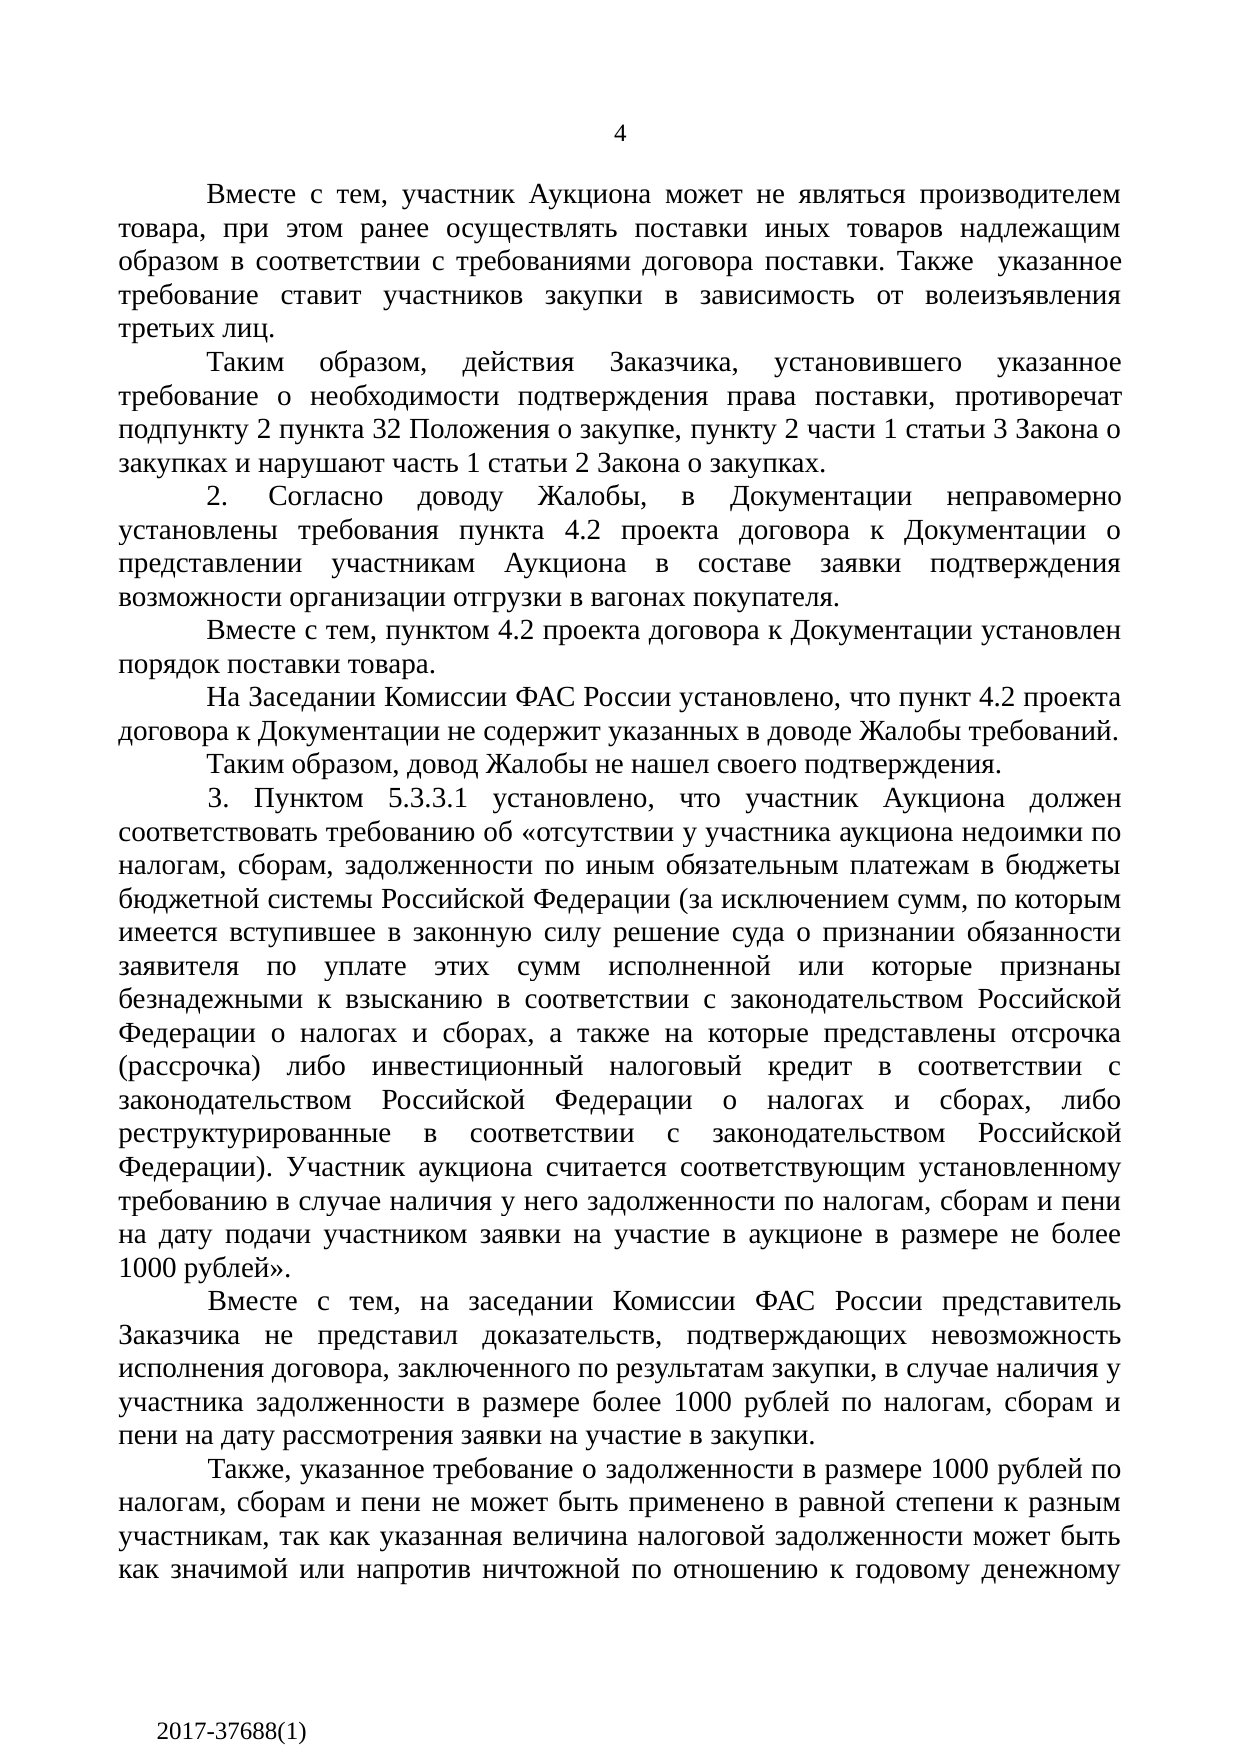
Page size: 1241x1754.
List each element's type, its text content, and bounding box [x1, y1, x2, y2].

text На Заседании Комиссии ФАС России установлено, что пункт 4.2 проекта договора к Документации не содержит указанных в доводе Жалобы требований. [118, 679, 1122, 747]
text Также, указанное требование о задолженности в размере 1000 рублей по налогам, сборам и пени не может быть применено в равной степени к разным участникам, так как указанная величина налоговой задолженности может быть как значимой или напротив ничтожной по отношению к годовому денежному [118, 1451, 1122, 1585]
list Согласно доводу Жалобы, в Документации неправомерно установлены требования пункта 4.2 проекта договора к Документации о представлении участникам Аукциона в составе заявки подтверждения возможности организации отгрузки в вагонах покупателя. [118, 478, 1122, 612]
text 3. Пунктом 5.3.3.1 установлено, что участник Аукциона должен соответствовать требованию об «отсутствии у участника аукциона недоимки по налогам, сборам, задолженности по иным обязательным платежам в бюджеты бюджетной системы Российской Федерации (за исключением сумм, по которым имеется вступившее в законную силу решение суда о признании обязанности заявителя по уплате этих сумм исполненной или которые признаны безнадежными к взысканию в соответствии с законодательством Российской Федерации о налогах и сборах, а также на которые представлены отсрочка (рассрочка) либо инвестиционный налоговый кредит в соответствии с законодательством Российской Федерации о налогах и сборах, либо реструктурированные в соответствии с законодательством Российской Федерации). Участник аукциона считается соответствующим установленному требованию в случае наличия у него задолженности по налогам, сборам и пени на дату подачи участником заявки на участие в аукционе в размере не более 1000 рублей». [118, 780, 1122, 1283]
text Вместе с тем, пунктом 4.2 проекта договора к Документации установлен порядок поставки товара. [118, 612, 1122, 679]
text Вместе с тем, на заседании Комиссии ФАС России представитель Заказчика не представил доказательств, подтверждающих невозможность исполнения договора, заключенного по результатам закупки, в случае наличия у участника задолженности в размере более 1000 рублей по налогам, сборам и пени на дату рассмотрения заявки на участие в закупки. [118, 1283, 1122, 1451]
text Таким образом, довод Жалобы не нашел своего подтверждения. [118, 747, 1122, 780]
text Вместе с тем, участник Аукциона может не являться производителем товара, при этом ранее осуществлять поставки иных товаров надлежащим образом в соответствии с требованиями договора поставки. Также указанное требование ставит участников закупки в зависимость от волеизъявления третьих лиц. [118, 176, 1122, 344]
text Таким образом, действия Заказчика, установившего указанное требование о необходимости подтверждения права поставки, противоречат подпункту 2 пункта 32 Положения о закупке, пункту 2 части 1 статьи 3 Закона о закупках и нарушают часть 1 статьи 2 Закона о закупках. [118, 344, 1122, 478]
